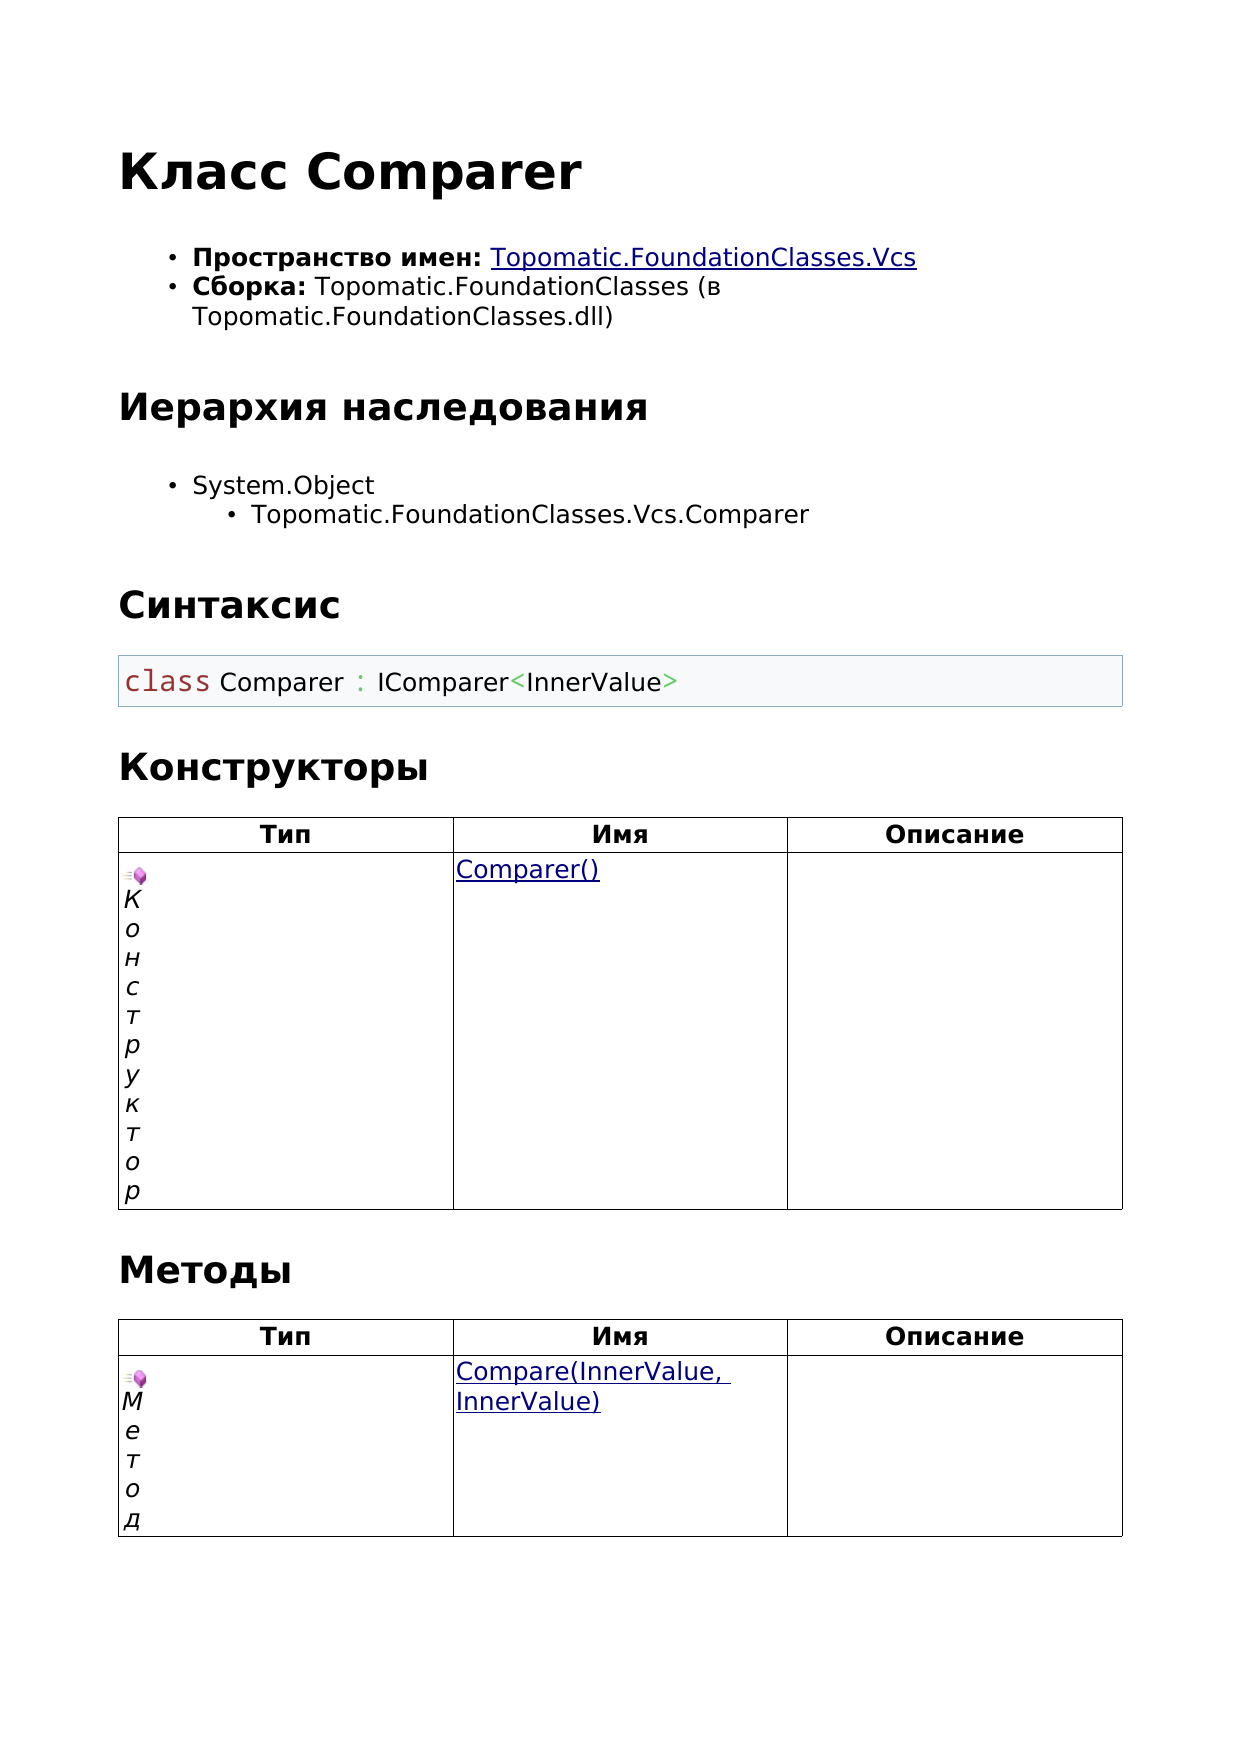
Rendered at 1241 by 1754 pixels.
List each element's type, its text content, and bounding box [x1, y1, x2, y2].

table_cell [119, 853, 453, 1208]
table_cell Compare(InnerValue, InnerValue) [454, 1356, 787, 1536]
table_cell [119, 1356, 453, 1536]
subtitle Класс Comparer [118, 143, 1122, 201]
subtitle Методы [118, 1248, 1122, 1292]
table_header Имя [454, 1320, 787, 1354]
subtitle Синтаксис [118, 584, 1122, 627]
table_header class Comparer : IComparer<InnerValue> [119, 656, 1122, 706]
list Сборка: Topomatic.FoundationClasses (в Topomatic.FoundationClasses.dll) [177, 272, 1122, 331]
table_header Тип [119, 1320, 453, 1354]
picture [121, 1370, 147, 1388]
subtitle Иерархия наследования [118, 385, 1122, 429]
table_header Имя [454, 818, 787, 852]
table_header Тип [119, 818, 453, 852]
list System.Object [177, 471, 1122, 500]
subtitle Конструкторы [118, 746, 1122, 790]
list Topomatic.FoundationClasses.Vcs.Comparer [236, 500, 1122, 529]
table_cell [788, 853, 1122, 1208]
table_header Описание [788, 818, 1122, 852]
table_cell [788, 1356, 1122, 1536]
list Пространство имен: Topomatic.FoundationClasses.Vcs [177, 243, 1122, 272]
table_cell Comparer() [454, 853, 787, 1208]
table_header Описание [788, 1320, 1122, 1354]
picture [121, 867, 147, 885]
